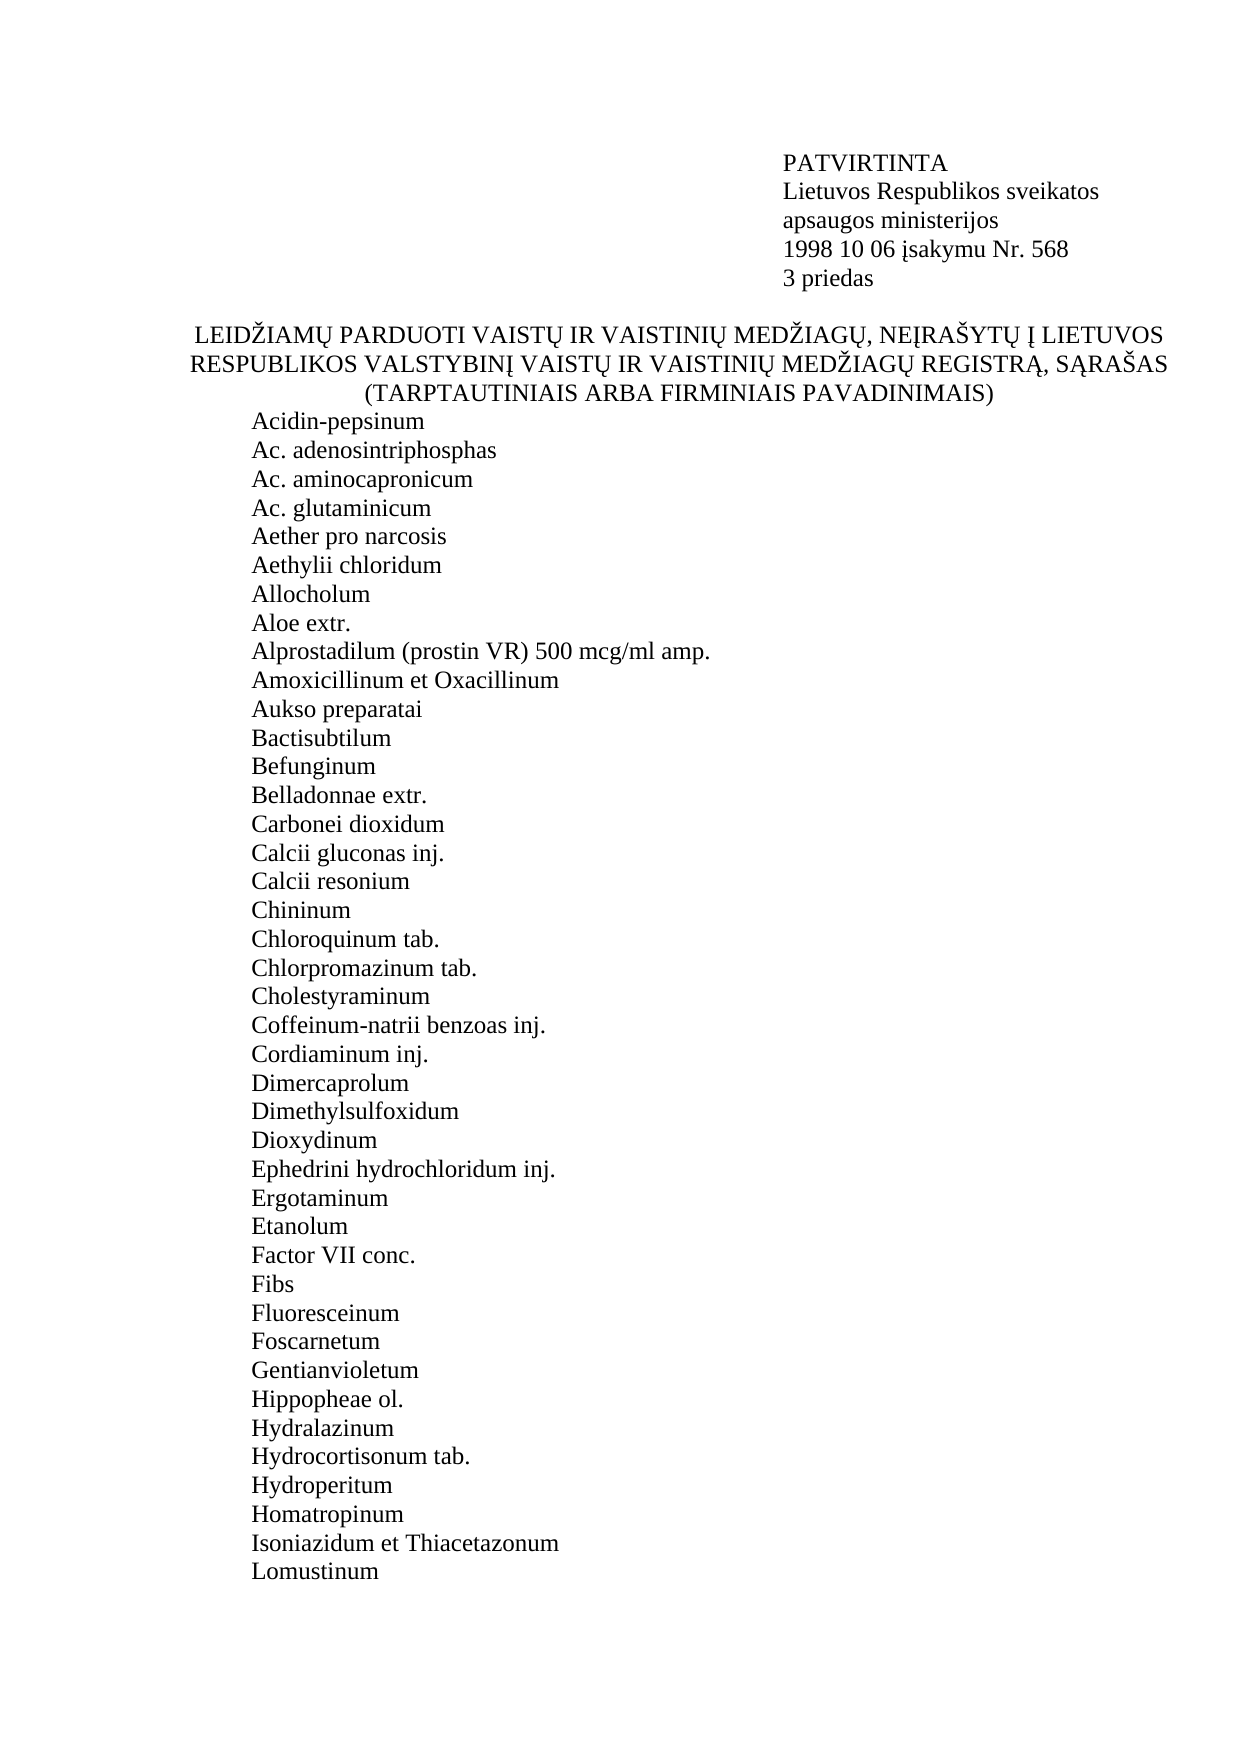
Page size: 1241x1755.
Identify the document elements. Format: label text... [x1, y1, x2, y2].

text Foscarnetum [177, 1326, 1181, 1355]
text 3 priedas [177, 263, 1181, 291]
text Ac. glutaminicum [177, 493, 1181, 521]
text Hydrocortisonum tab. [177, 1441, 1181, 1470]
text Allocholum [177, 579, 1181, 608]
text Cordiaminum inj. [177, 1039, 1181, 1068]
text Chloroquinum tab. [177, 924, 1181, 953]
text Ac. adenosintriphosphas [177, 435, 1181, 464]
text PATVIRTINTA [177, 148, 1181, 176]
text Homatropinum [177, 1499, 1181, 1528]
text LEIDŽIAMŲ PARDUOTI VAISTŲ IR VAISTINIŲ MEDŽIAGŲ, NEĮRAŠYTŲ Į LIETUVOS RESPUBLIKOS VALSTYBINĮ VAISTŲ IR VAISTINIŲ MEDŽIAGŲ REGISTRĄ, SĄRAŠAS (TARPTAUTINIAIS ARBA FIRMINIAIS PAVADINIMAIS) [177, 320, 1181, 406]
text Befunginum [177, 751, 1181, 780]
text Hippopheae ol. [177, 1384, 1181, 1413]
text Factor VII conc. [177, 1240, 1181, 1269]
text apsaugos ministerijos [177, 205, 1181, 234]
text Dioxydinum [177, 1125, 1181, 1154]
text Carbonei dioxidum [177, 809, 1181, 838]
text Etanolum [177, 1211, 1181, 1240]
text Aether pro narcosis [177, 521, 1181, 550]
text Gentianvioletum [177, 1355, 1181, 1384]
text Coffeinum-natrii benzoas inj. [177, 1010, 1181, 1039]
text Hydralazinum [177, 1413, 1181, 1441]
text Dimercaprolum [177, 1068, 1181, 1096]
text Amoxicillinum et Oxacillinum [177, 665, 1181, 694]
text Bactisubtilum [177, 723, 1181, 751]
text Lomustinum [177, 1556, 1181, 1585]
text Cholestyraminum [177, 981, 1181, 1010]
text Ephedrini hydrochloridum inj. [177, 1154, 1181, 1183]
text Aloe extr. [177, 608, 1181, 636]
text Chlorpromazinum tab. [177, 953, 1181, 981]
text Calcii gluconas inj. [177, 838, 1181, 866]
text Calcii resonium [177, 866, 1181, 895]
text Aukso preparatai [177, 694, 1181, 723]
text Lietuvos Respublikos sveikatos [177, 176, 1181, 205]
text Chininum [177, 895, 1181, 924]
text Belladonnae extr. [177, 780, 1181, 809]
text Fluoresceinum [177, 1298, 1181, 1326]
text Ergotaminum [177, 1183, 1181, 1211]
text Aethylii chloridum [177, 550, 1181, 579]
text Acidin-pepsinum [177, 406, 1181, 435]
text Dimethylsulfoxidum [177, 1096, 1181, 1125]
text Hydroperitum [177, 1470, 1181, 1499]
text Fibs [177, 1269, 1181, 1298]
text 1998 10 06 įsakymu Nr. 568 [177, 234, 1181, 263]
text Alprostadilum (prostin VR) 500 mcg/ml amp. [177, 636, 1181, 665]
text Ac. aminocapronicum [177, 464, 1181, 493]
text Isoniazidum et Thiacetazonum [177, 1528, 1181, 1556]
